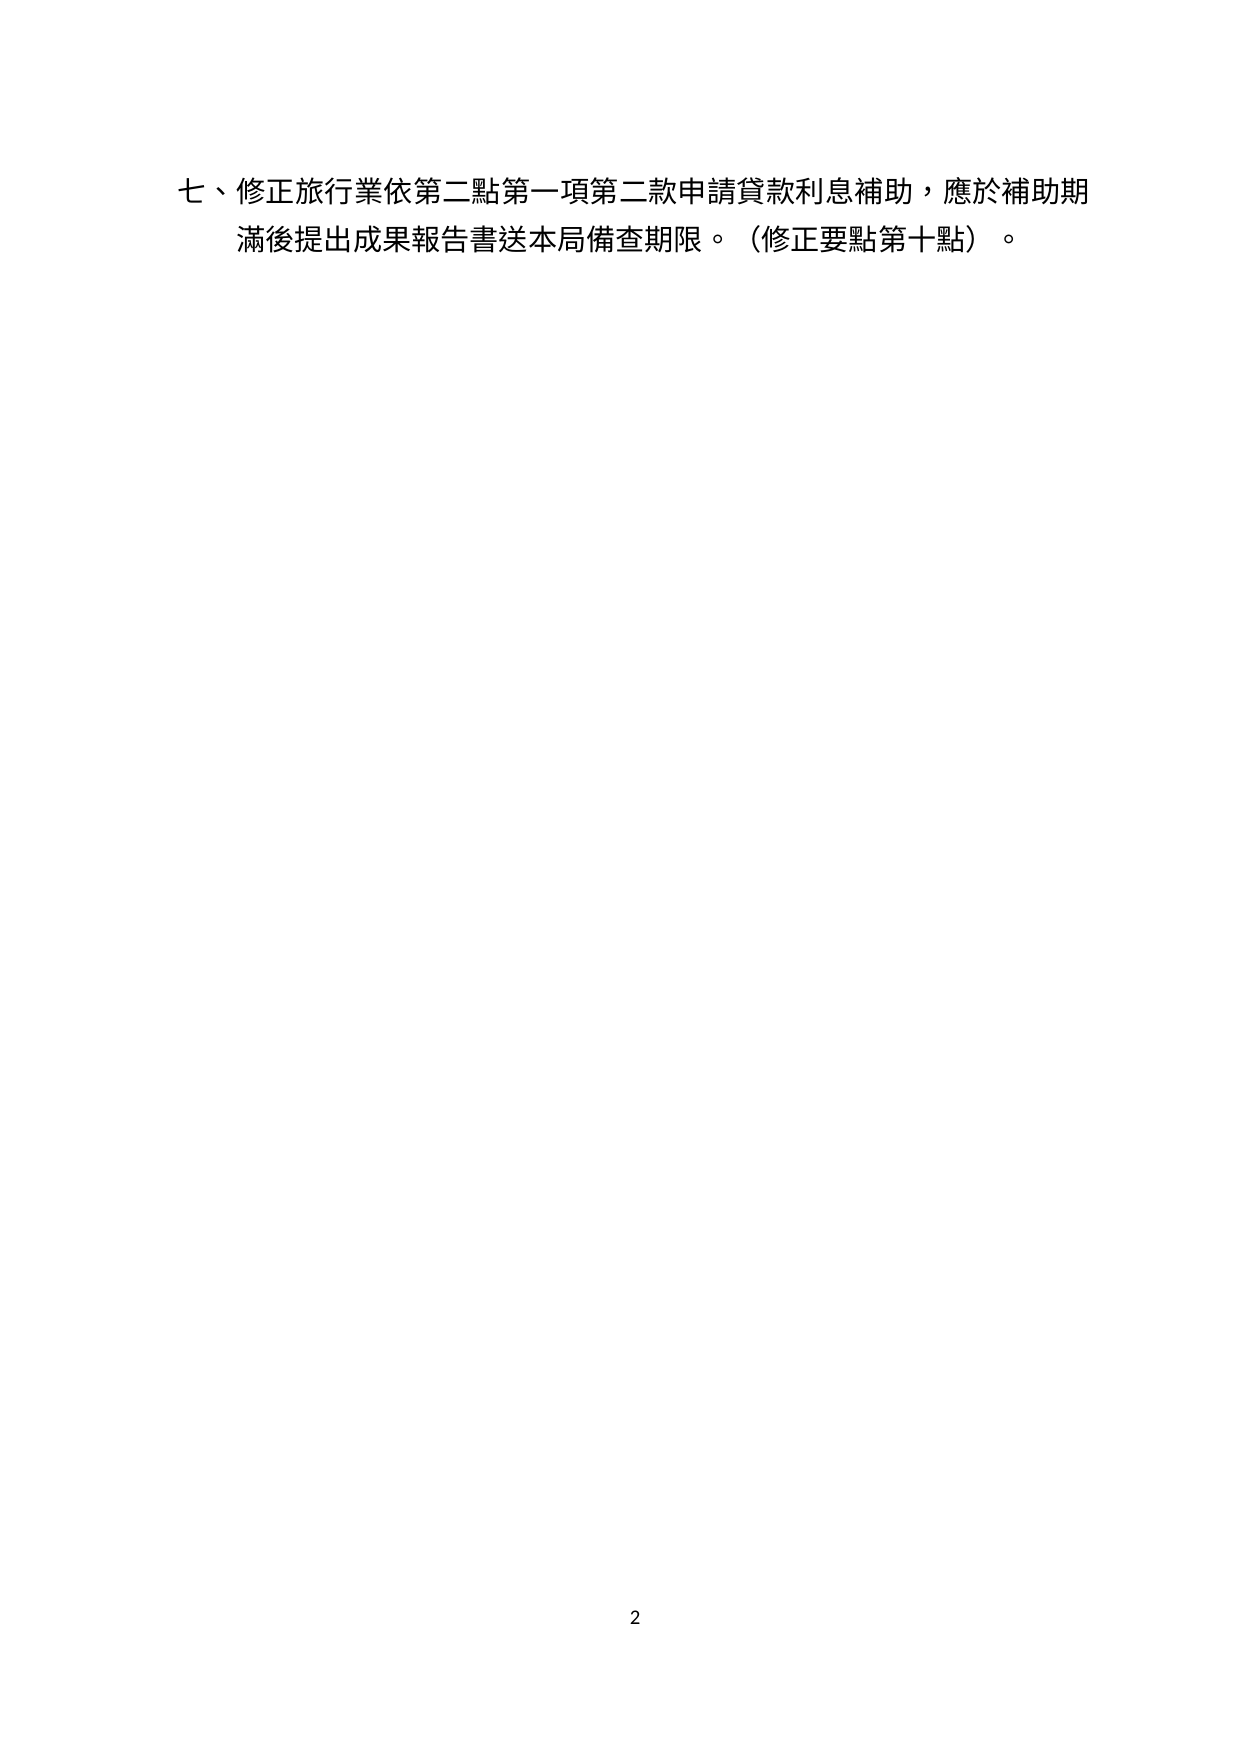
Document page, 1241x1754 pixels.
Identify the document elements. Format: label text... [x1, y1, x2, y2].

text 七、修正旅行業依第二點第一項第二款申請貸款利息補助，應於補助期滿後提出成果報告書送本局備查期限。（修正要點第十點）。 [177, 164, 1092, 260]
